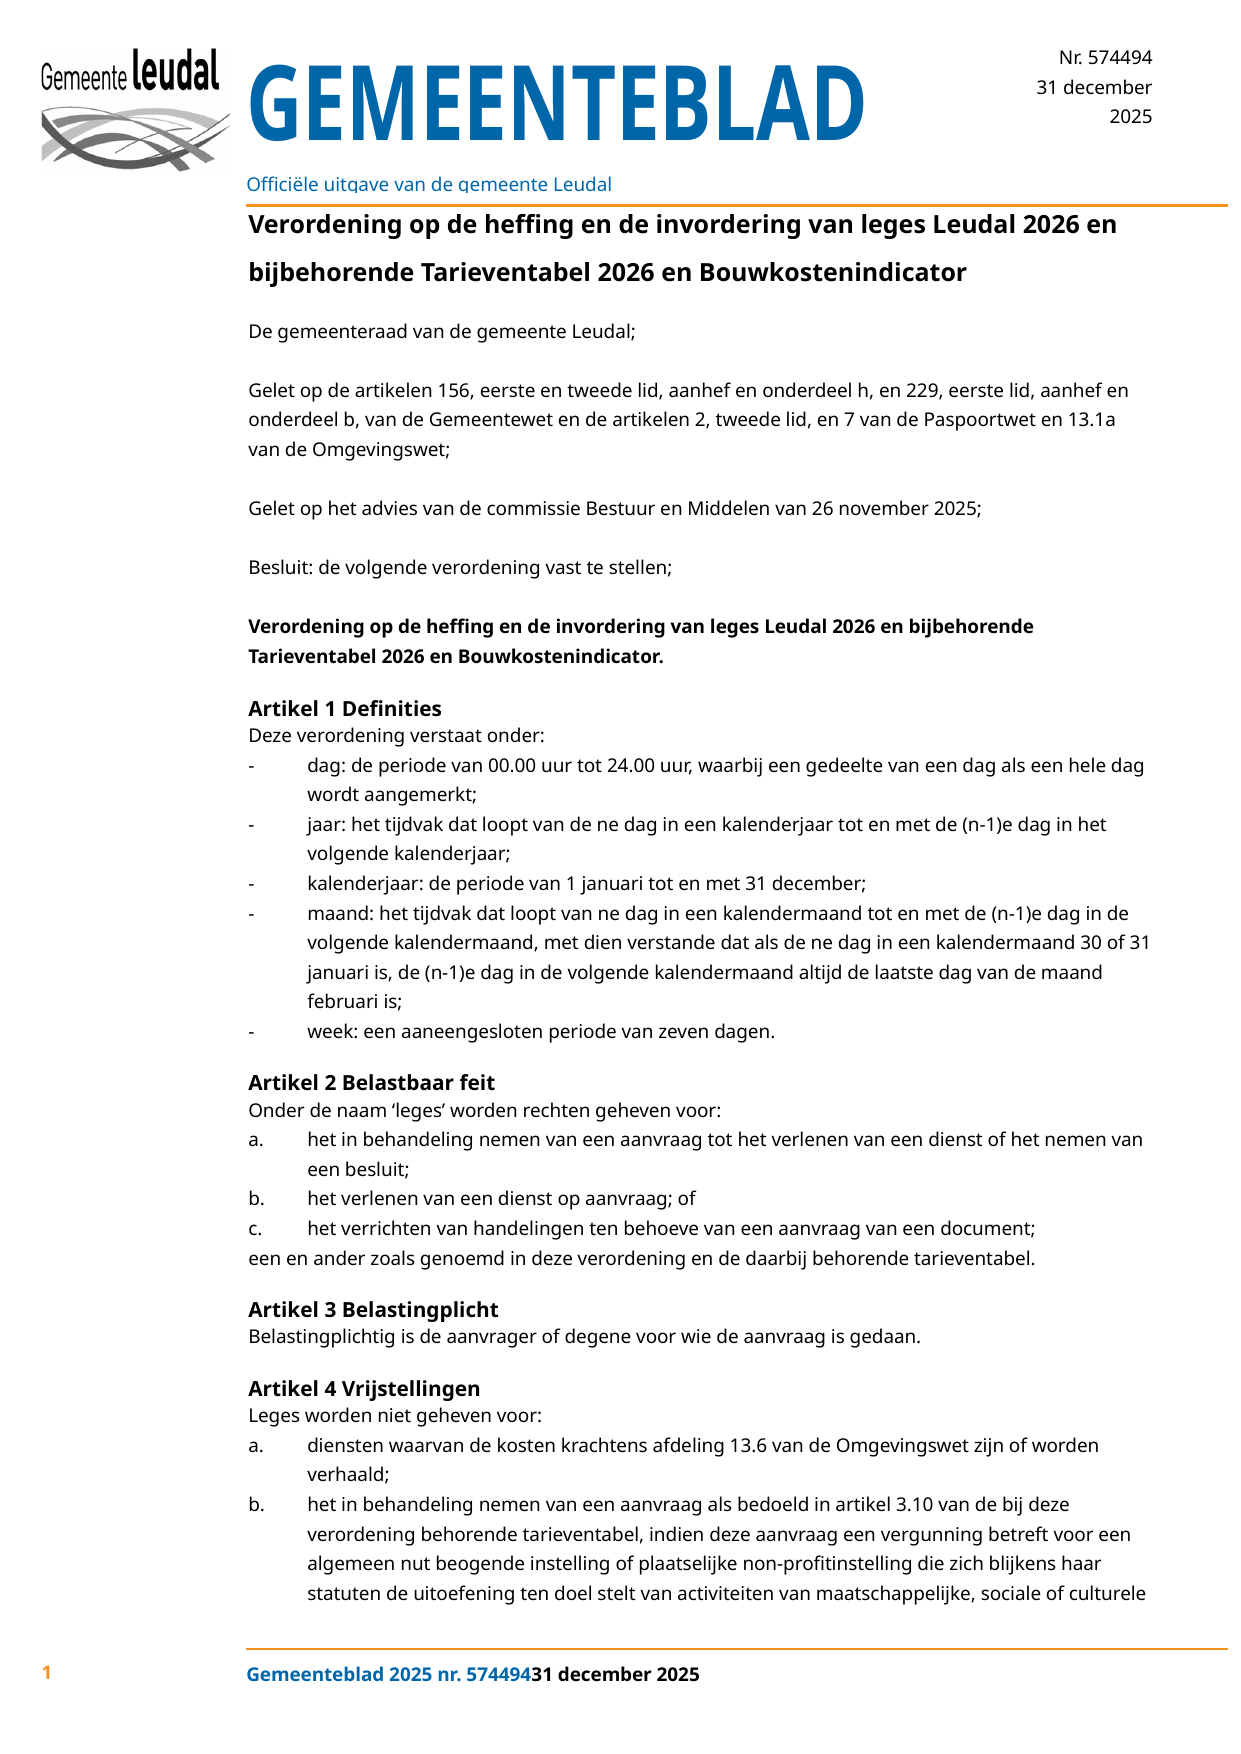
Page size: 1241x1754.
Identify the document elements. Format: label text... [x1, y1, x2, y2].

text Artikel 1 Definities [248, 694, 1152, 722]
list week: een aaneengesloten periode van zeven dagen. [248, 1018, 1152, 1044]
list jaar: het tijdvak dat loopt van de ne dag in een kalenderjaar tot en met de (n-1)e dag in het volgende kalenderjaar; [248, 811, 1152, 866]
list maand: het tijdvak dat loopt van ne dag in een kalendermaand tot en met de (n-1)e dag in de volgende kalendermaand, met dien verstande dat als de ne dag in een kalendermaand 30 of 31 januari is, de (n-1)e dag in de volgende kalendermaand altijd de laatste dag van de maand februari is; [248, 900, 1152, 1014]
list het in behandeling nemen van een aanvraag als bedoeld in artikel 3.10 van de bij deze verordening behorende tarieventabel, indien deze aanvraag een vergunning betreft voor een algemeen nut beogende instelling of plaatselijke non-profitinstelling die zich blijkens haar statuten de uitoefening ten doel stelt van activiteiten van maatschappelijke, sociale of culturele [248, 1491, 1152, 1606]
text Besluit: de volgende verordening vast te stellen; [248, 554, 1152, 580]
text Artikel 2 Belastbaar feit [248, 1068, 1152, 1097]
list kalenderjaar: de periode van 1 januari tot en met 31 december; [248, 870, 1152, 896]
text Onder de naam ‘leges’ worden rechten geheven voor: [248, 1097, 1152, 1123]
text De gemeenteraad van de gemeente Leudal; [248, 318, 1152, 344]
text Verordening op de heffing en de invordering van leges Leudal 2026 en bijbehorende Tarieventabel 2026 en Bouwkostenindicator. [248, 614, 1152, 669]
text Artikel 3 Belastingplicht [248, 1295, 1152, 1324]
text Belastingplichtig is de aanvrager of degene voor wie de aanvraag is gedaan. [248, 1324, 1152, 1349]
text Deze verordening verstaat onder: [248, 722, 1152, 748]
list het verlenen van een dienst op aanvraag; of [248, 1186, 1152, 1211]
list het verrichten van handelingen ten behoeve van een aanvraag van een document; [248, 1215, 1152, 1241]
list het in behandeling nemen van een aanvraag tot het verlenen van een dienst of het nemen van een besluit; [248, 1126, 1152, 1182]
list diensten waarvan de kosten krachtens afdeling 13.6 van de Omgevingswet zijn of worden verhaald; [248, 1432, 1152, 1487]
text Verordening op de heffing en de invordering van leges Leudal 2026 en bijbehorende Tarieventabel 2026 en Bouwkostenindicator [248, 207, 1152, 288]
text Gelet op het advies van de commissie Bestuur en Middelen van 26 november 2025; [248, 495, 1152, 521]
text Gelet op de artikelen 156, eerste en tweede lid, aanhef en onderdeel h, en 229, eerste lid, aanhef en onderdeel b, van de Gemeentewet en de artikelen 2, tweede lid, en 7 van de Paspoortwet en 13.1a van de Omgevingswet; [248, 377, 1152, 462]
text een en ander zoals genoemd in deze verordening en de daarbij behorende tarieventabel. [248, 1245, 1152, 1271]
text Leges worden niet geheven voor: [248, 1402, 1152, 1428]
picture [41, 47, 231, 172]
text Artikel 4 Vrijstellingen [248, 1374, 1152, 1402]
list dag: de periode van 00.00 uur tot 24.00 uur, waarbij een gedeelte van een dag als een hele dag wordt aangemerkt; [248, 752, 1152, 807]
